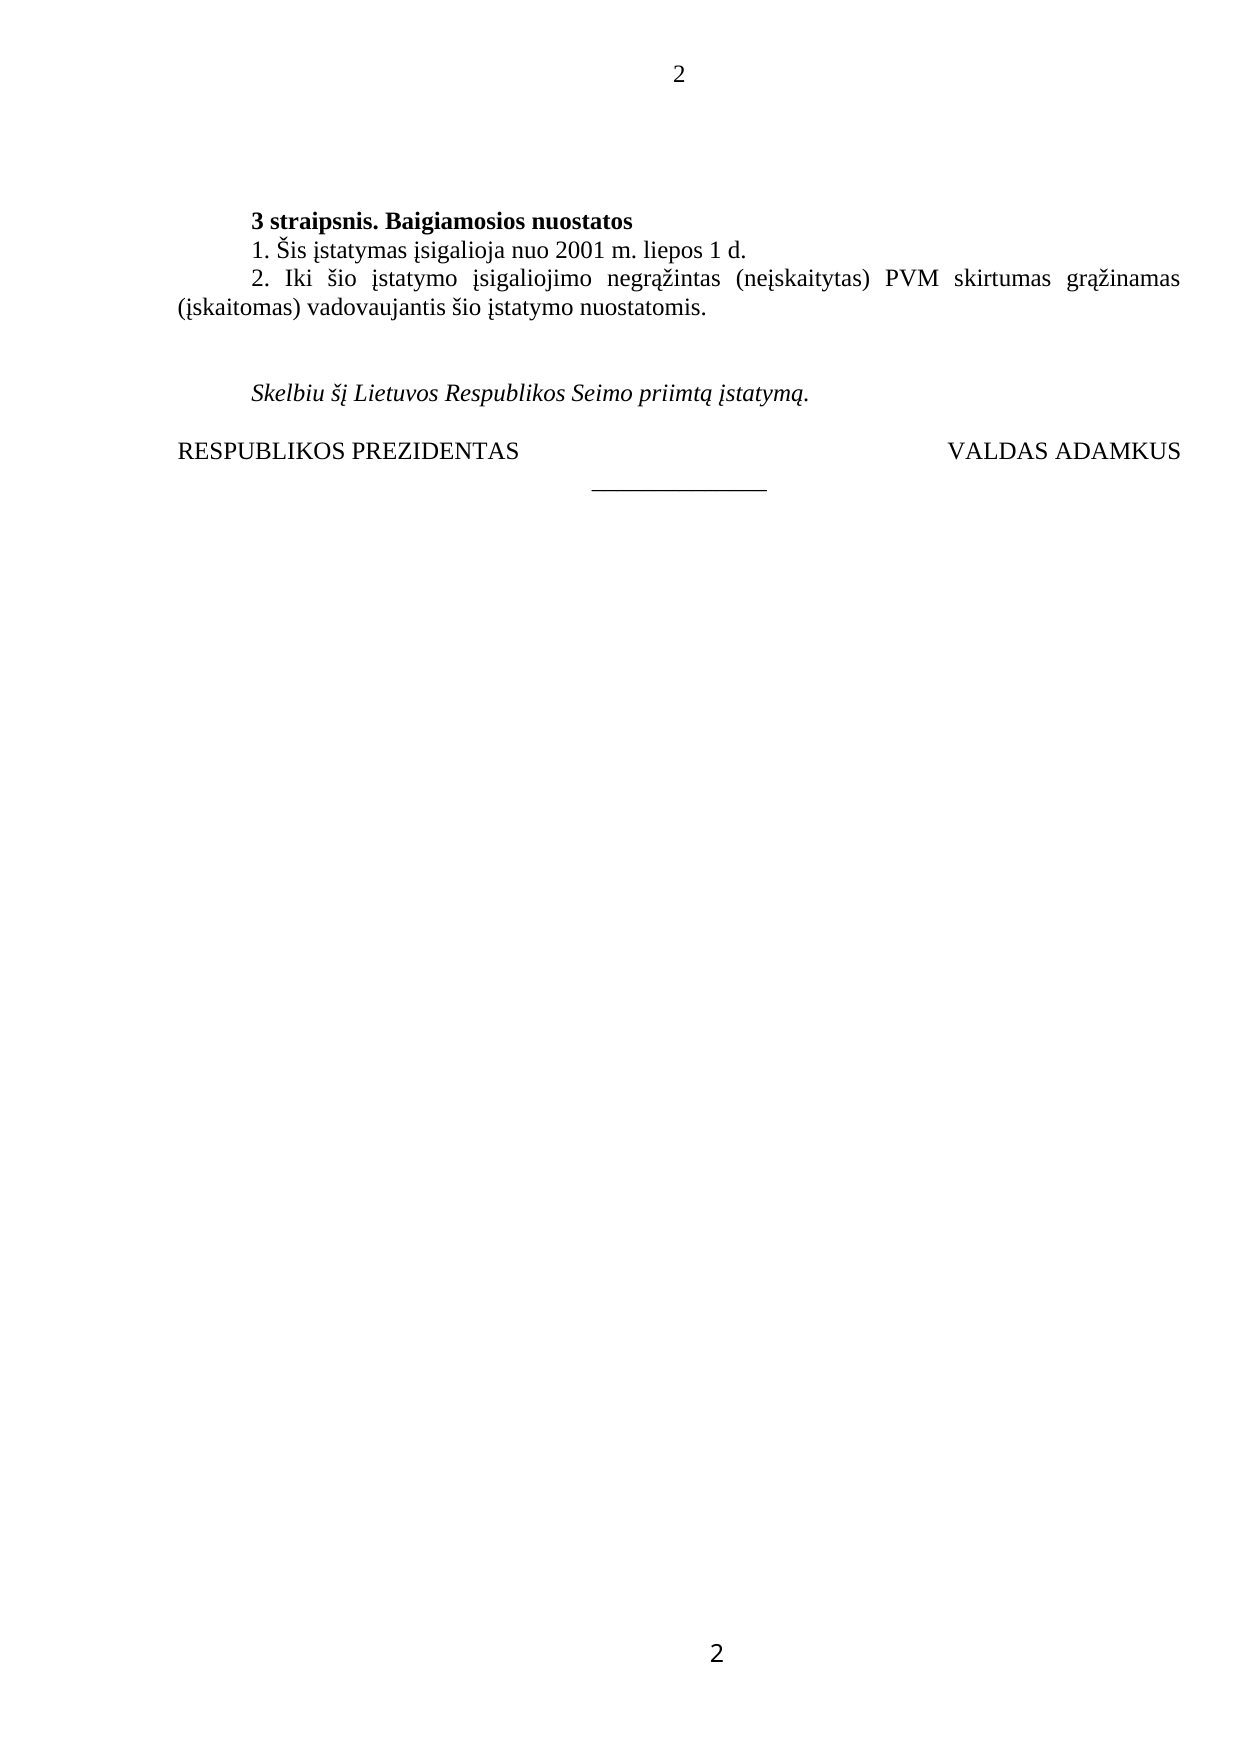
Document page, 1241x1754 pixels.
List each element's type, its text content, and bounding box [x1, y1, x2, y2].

text 2. Iki šio įstatymo įsigaliojimo negrąžintas (neįskaitytas) PVM skirtumas grąžinamas (įskaitomas) vadovaujantis šio įstatymo nuostatomis. [177, 263, 1181, 321]
text ______________ [177, 465, 1181, 493]
text Skelbiu šį Lietuvos Respublikos Seimo priimtą įstatymą. [177, 378, 1181, 407]
text 1. Šis įstatymas įsigalioja nuo 2001 m. liepos 1 d. [177, 235, 1181, 263]
text RESPUBLIKOS PREZIDENTAS VALDAS ADAMKUS [177, 436, 1181, 465]
text 3 straipsnis. Baigiamosios nuostatos [177, 206, 1181, 235]
